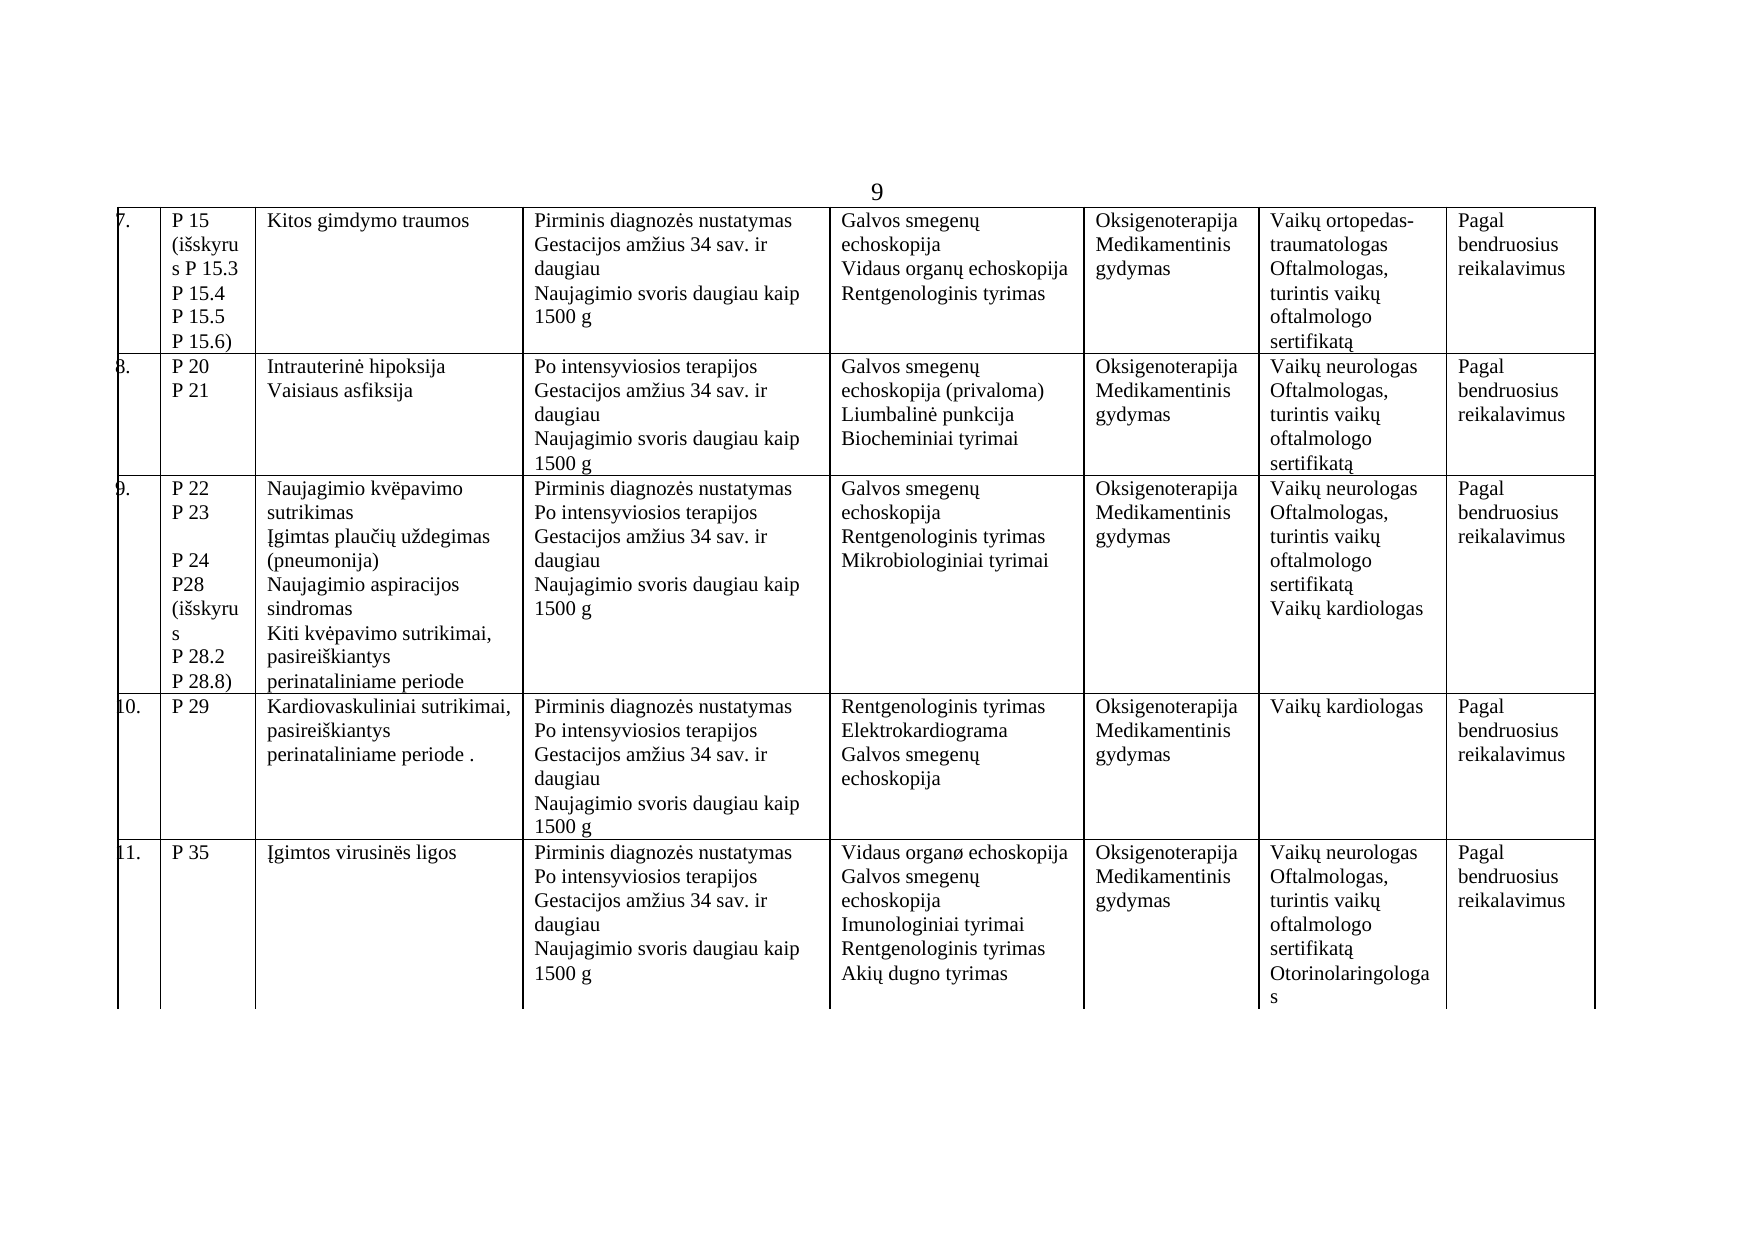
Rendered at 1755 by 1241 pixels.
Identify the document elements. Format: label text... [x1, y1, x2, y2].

table_cell P 20 P 21 [161, 354, 255, 474]
table_cell Pagal bendruosius reikalavimus [1447, 840, 1594, 1008]
table_cell Rentgenologinis tyrimas Elektrokardiograma Galvos smegenų echoskopija [831, 694, 1083, 838]
table_cell 11. [119, 840, 160, 1008]
table_cell P 35 [161, 840, 255, 1008]
table_cell Pagal bendruosius reikalavimus [1447, 476, 1594, 693]
table_cell Galvos smegenų echoskopija Vidaus organų echoskopija Rentgenologinis tyrimas [831, 208, 1083, 353]
table_cell Įgimtos virusinës ligos [256, 840, 522, 1008]
table_cell Vaikų kardiologas [1260, 694, 1446, 838]
table_cell Pagal bendruosius reikalavimus [1447, 694, 1594, 838]
table_cell Vaikų ortopedas-traumatologas Oftalmologas, turintis vaikų oftalmologo sertifikatą [1260, 208, 1446, 353]
table_cell 9. [119, 476, 160, 693]
table_cell P 22 P 23 P 24 P28 (išskyrus P 28.2 P 28.8) [161, 476, 255, 693]
table_cell Oksigenoterapija Medikamentinis gydymas [1085, 208, 1258, 353]
table_cell Oksigenoterapija Medikamentinis gydymas [1085, 840, 1258, 1008]
table_cell P 15 (išskyrus P 15.3 P 15.4 P 15.5 P 15.6) [161, 208, 255, 353]
table_cell Naujagimio kvëpavimo sutrikimas Įgimtas plaučių uždegimas (pneumonija) Naujagimio aspiracijos sindromas Kiti kvėpavimo sutrikimai, pasireiškiantys perinataliniame periode [256, 476, 522, 693]
table_cell Pagal bendruosius reikalavimus [1447, 354, 1594, 474]
table_cell Vaikų neurologas Oftalmologas, turintis vaikų oftalmologo sertifikatą Otorinolaringologas [1260, 840, 1446, 1008]
table_cell 8. [119, 354, 160, 474]
table_cell Vaikų neurologas Oftalmologas, turintis vaikų oftalmologo sertifikatą [1260, 354, 1446, 474]
table_cell P 29 [161, 694, 255, 838]
table_cell Kitos gimdymo traumos [256, 208, 522, 353]
table_cell Galvos smegenų echoskopija (privaloma) Liumbalinė punkcija Biocheminiai tyrimai [831, 354, 1083, 474]
table_cell Oksigenoterapija Medikamentinis gydymas [1085, 694, 1258, 838]
table_cell Pagal bendruosius reikalavimus [1447, 208, 1594, 353]
table_cell Pirminis diagnozės nustatymas Po intensyviosios terapijos Gestacijos amžius 34 sav. ir daugiau Naujagimio svoris daugiau kaip 1500 g [524, 694, 829, 838]
table_cell Oksigenoterapija Medikamentinis gydymas [1085, 354, 1258, 474]
table_cell Oksigenoterapija Medikamentinis gydymas [1085, 476, 1258, 693]
table_cell Pirminis diagnozės nustatymas Gestacijos amžius 34 sav. ir daugiau Naujagimio svoris daugiau kaip 1500 g [524, 208, 829, 353]
table_cell Pirminis diagnozės nustatymas Po intensyviosios terapijos Gestacijos amžius 34 sav. ir daugiau Naujagimio svoris daugiau kaip 1500 g [524, 476, 829, 693]
table_cell Kardiovaskuliniai sutrikimai, pasireiškiantys perinataliniame periode . [256, 694, 522, 838]
table_cell Pirminis diagnozės nustatymas Po intensyviosios terapijos Gestacijos amžius 34 sav. ir daugiau Naujagimio svoris daugiau kaip 1500 g [524, 840, 829, 1008]
table_cell Vidaus organø echoskopija Galvos smegenų echoskopija Imunologiniai tyrimai Rentgenologinis tyrimas Akių dugno tyrimas [831, 840, 1083, 1008]
table_cell Po intensyviosios terapijos Gestacijos amžius 34 sav. ir daugiau Naujagimio svoris daugiau kaip 1500 g [524, 354, 829, 474]
table_cell Intrauterinė hipoksija Vaisiaus asfiksija [256, 354, 522, 474]
table_cell Vaikų neurologas Oftalmologas, turintis vaikų oftalmologo sertifikatą Vaikų kardiologas [1260, 476, 1446, 693]
table_cell Galvos smegenų echoskopija Rentgenologinis tyrimas Mikrobiologiniai tyrimai [831, 476, 1083, 693]
table_cell 10. [119, 694, 160, 838]
table_cell 7. [119, 208, 160, 353]
